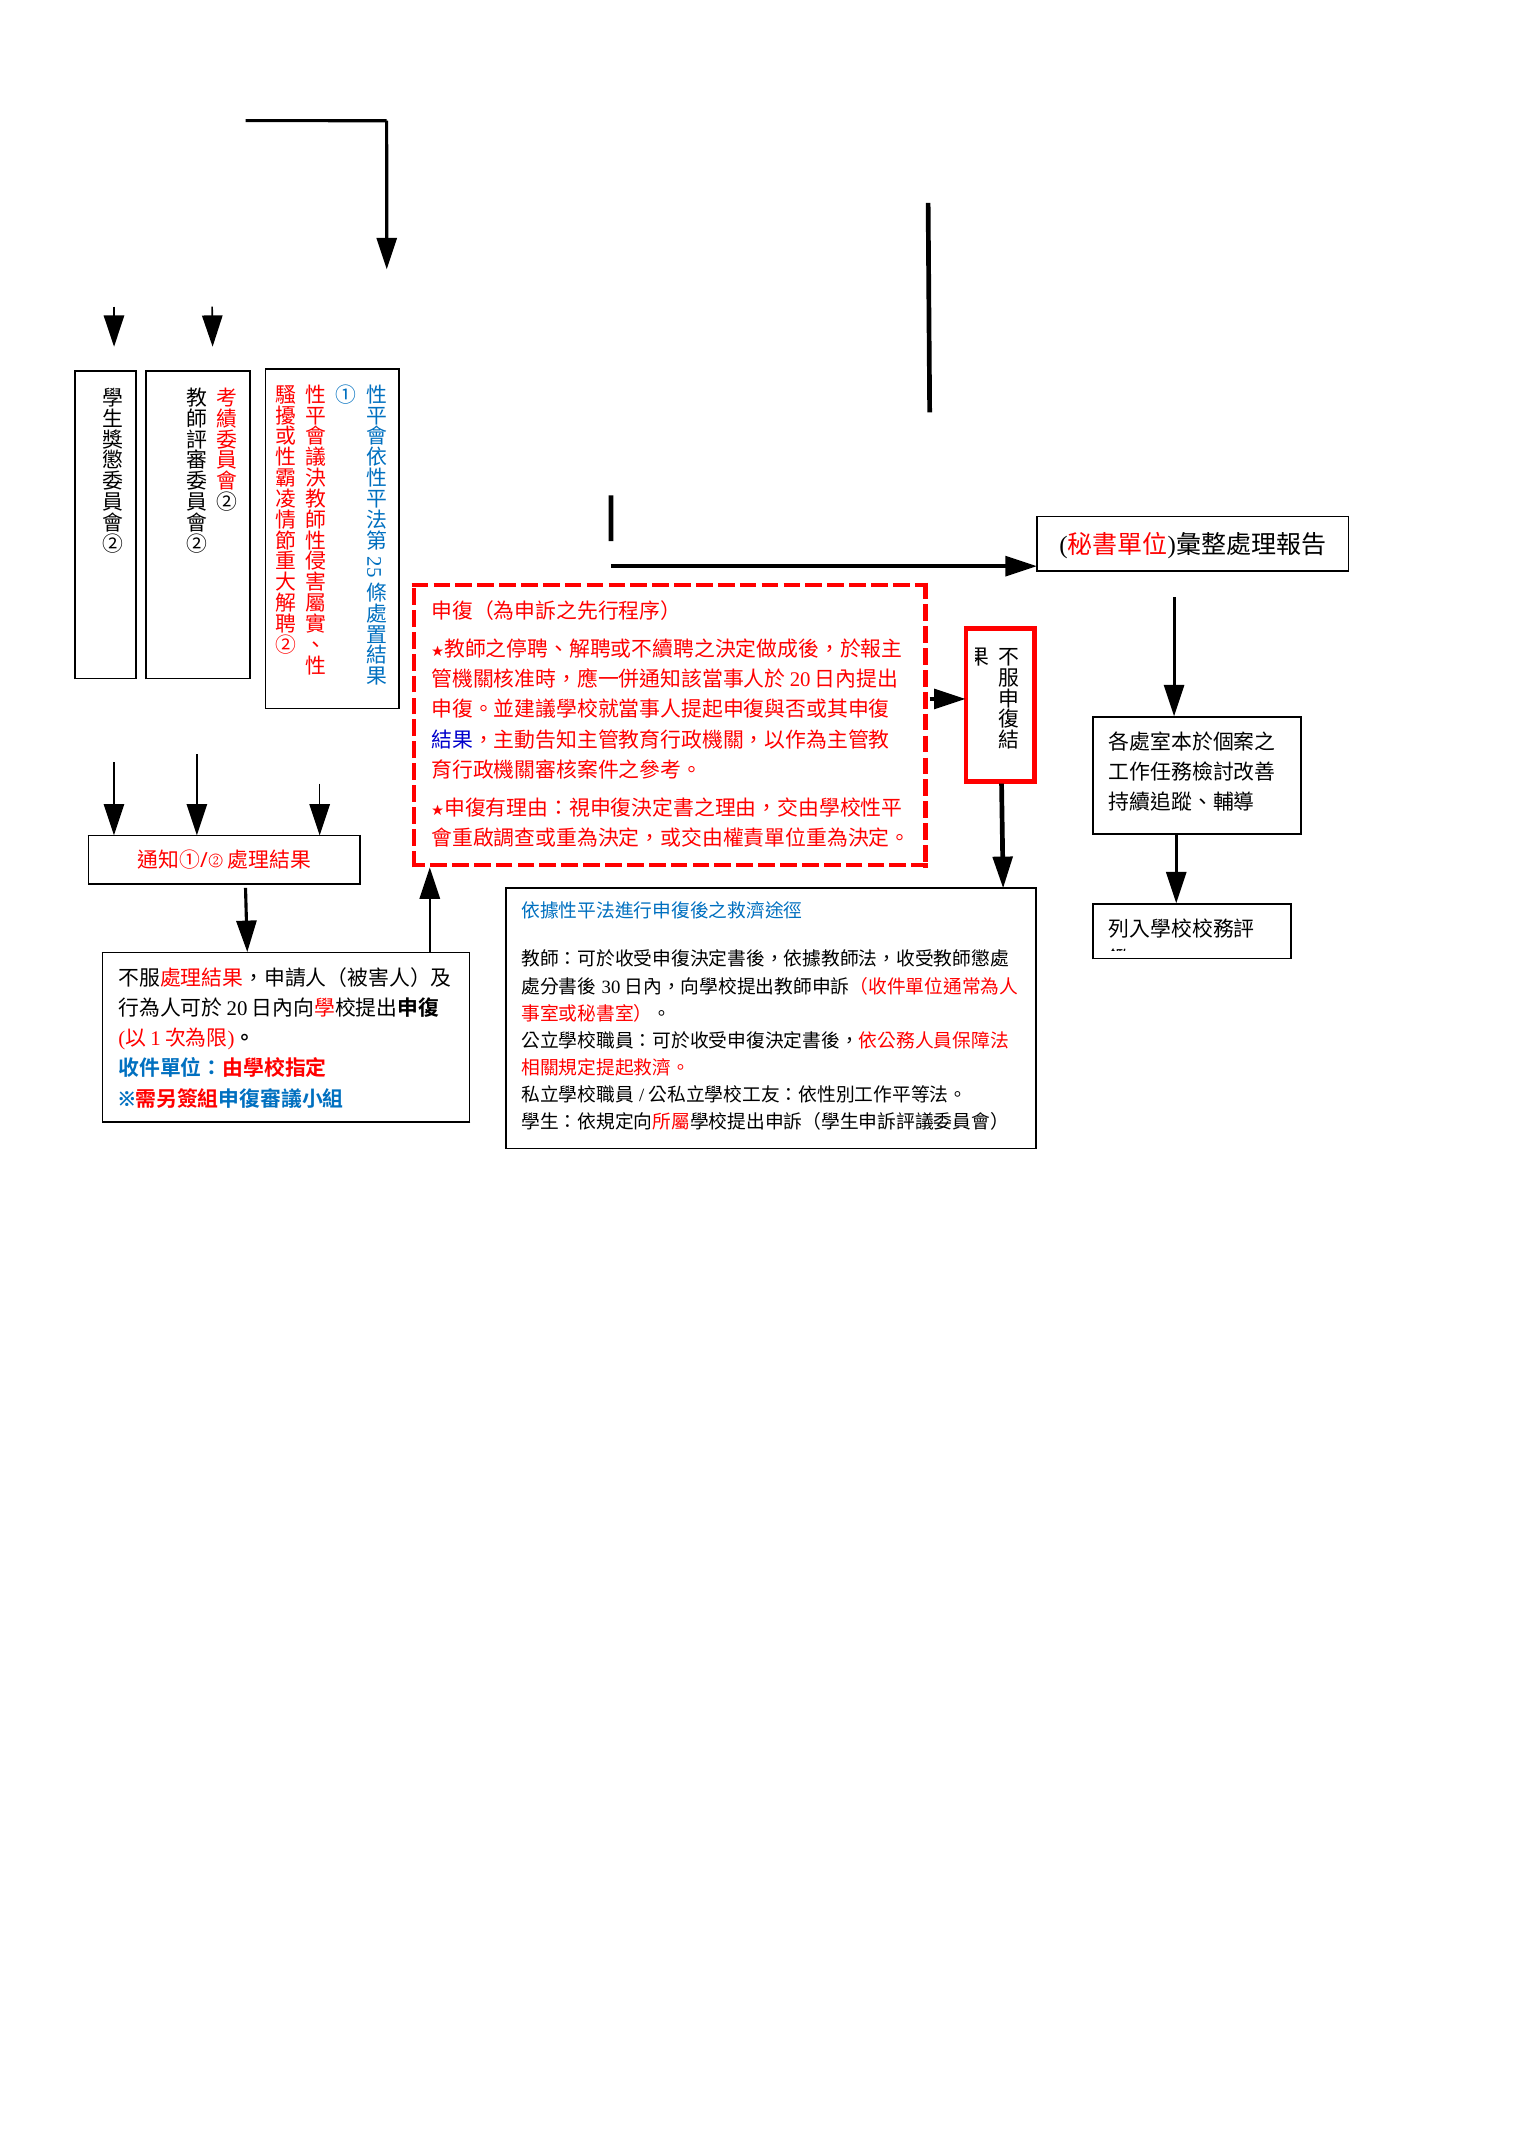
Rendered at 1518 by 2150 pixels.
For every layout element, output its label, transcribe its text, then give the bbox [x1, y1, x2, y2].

text 收件單位：由學校指定 [118, 1052, 454, 1082]
text 學生獎懲委員會② [97, 387, 127, 663]
text 通知①/②處理結果 [104, 844, 344, 873]
text (秘書單位)彙整處理報告 [1052, 525, 1332, 561]
text ★教師之停聘、解聘或不續聘之決定做成後，於報主管機關核准時，應一併通知該當事人於20日內提出申復。並建議學校就當事人提起申復與否或其申復結果，主動告知主管教育行政機關，以作為主管教育行政機關審核案件之參考。 [431, 632, 908, 783]
text 考績委員會② [211, 387, 242, 663]
text 不服處理結果，申請人（被害人）及行為人可於20日內向學校提出申復(以1次為限)。 [118, 961, 454, 1052]
text 不服申復結果 [976, 646, 1024, 764]
text 教師評審委員會② [181, 387, 211, 663]
text 各處室本於個案之工作任務檢討改善持續追蹤、輔導 [1109, 725, 1285, 816]
text ★申復有理由：視申復決定書之理由，交由學校性平會重啟調查或重為決定，或交由權責單位重為決定。 [431, 791, 908, 851]
text ※需另簽組申復審議小組 [118, 1082, 454, 1112]
text 申復（為申訴之先行程序） [431, 594, 908, 625]
text 列入學校校務評鑑 [1109, 912, 1275, 950]
